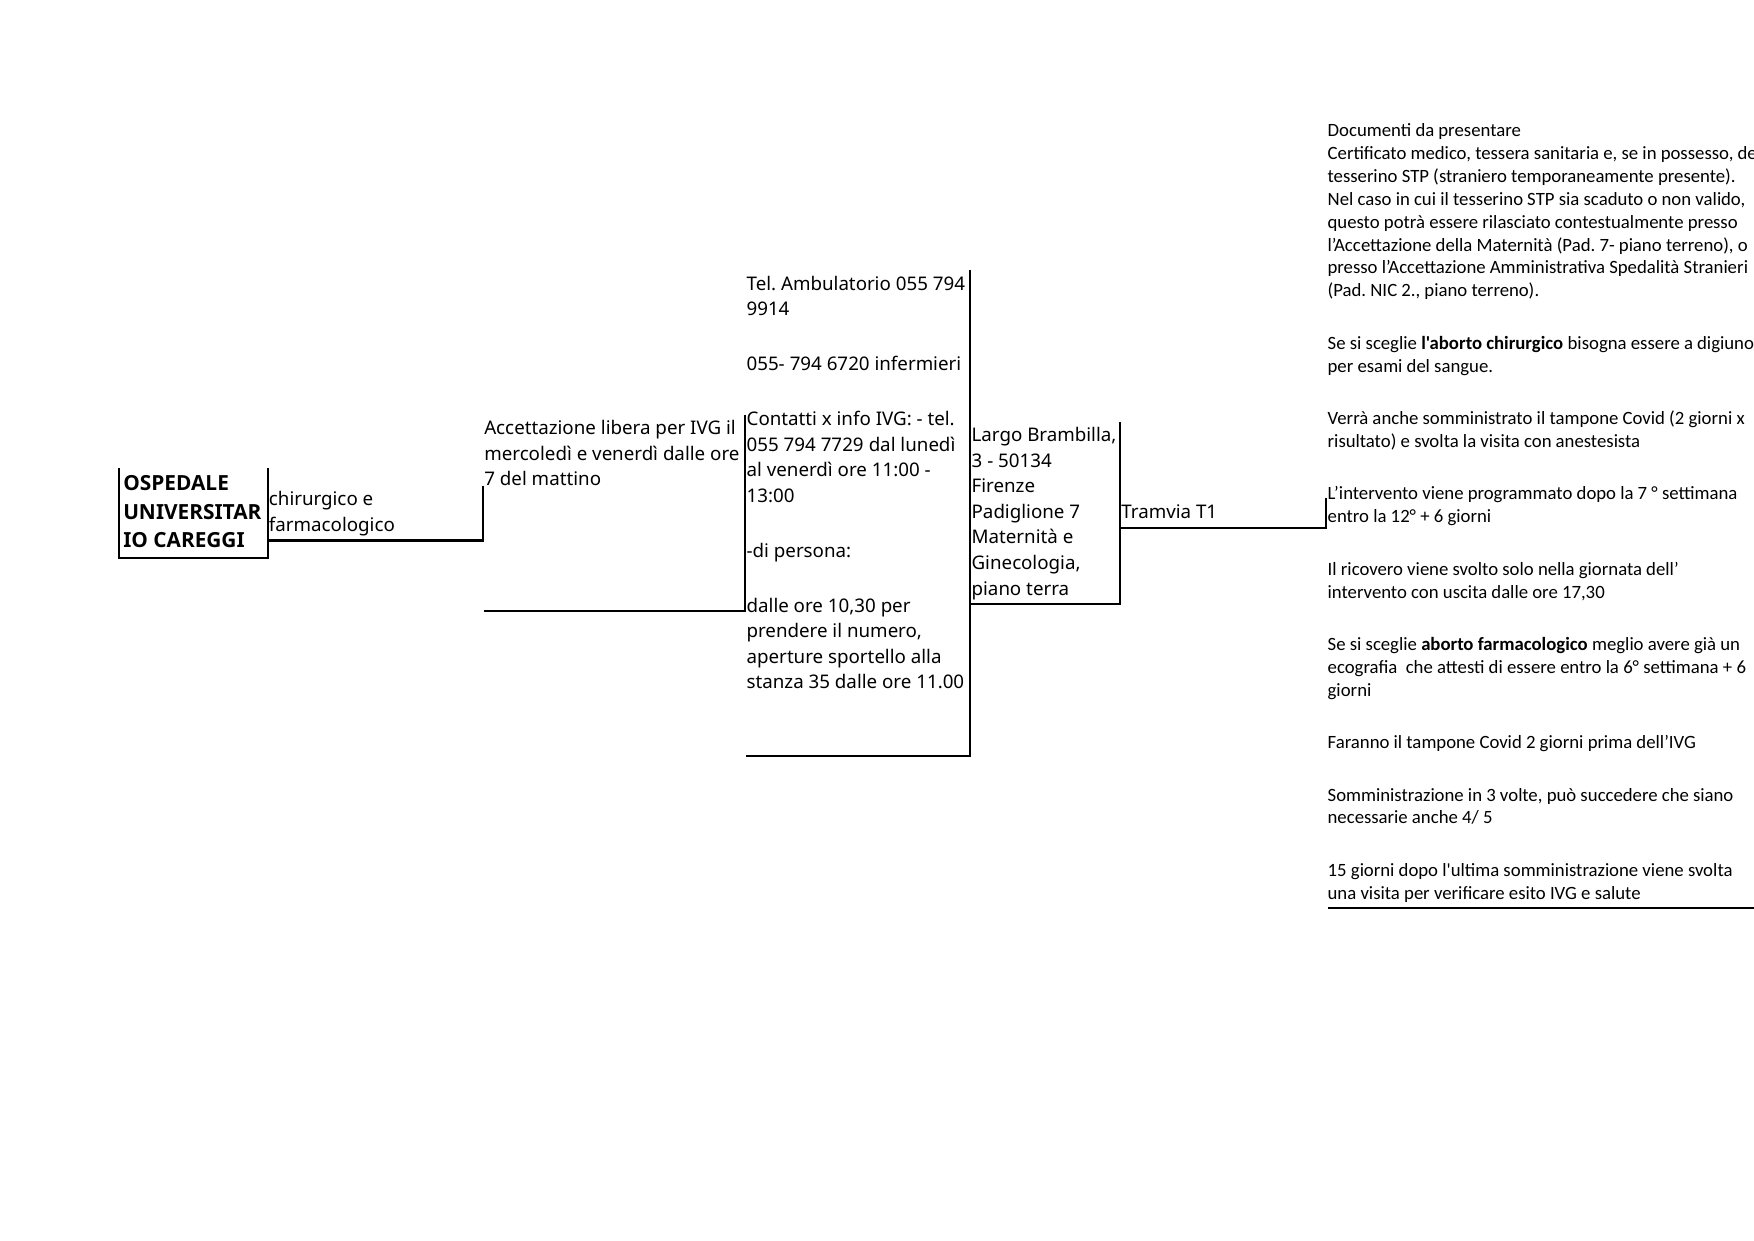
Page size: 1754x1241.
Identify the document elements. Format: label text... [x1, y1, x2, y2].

table_cell [118, 559, 269, 938]
table_cell Accettazione libera per IVG il mercoledì e venerdì dalle ore 7 del mattino [484, 118, 746, 610]
table_cell OSPEDALE UNIVERSITARIO CAREGGI [118, 118, 269, 557]
table_cell Largo Brambilla, 3 - 50134 Firenze Padiglione 7 Maternità e Ginecologia, piano terra [971, 118, 1121, 603]
table_cell [1121, 529, 1327, 938]
table_cell [269, 542, 484, 938]
table_cell chirurgico e farmacologico [269, 118, 484, 539]
table_cell Documenti da presentare Certificato medico, tessera sanitaria e, se in possesso, del tesserino STP (straniero temporaneamente presente). Nel caso in cui il tesserino STP sia scaduto o non valido, questo potrà essere rilasciato contestualmente presso l’Accettazione della Maternità (Pad. 7- piano terreno), o presso l’Accettazione Amministrativa Spedalità Stranieri (Pad. NIC 2., piano terreno). Se si sceglie l'aborto chirurgico bisogna essere a digiuno per esami del sangue. Verrà anche somministrato il tampone Covid (2 giorni x risultato) e svolta la visita con anestesista L’intervento viene programmato dopo la 7 ° settimana entro la 12° + 6 giorni Il ricovero viene svolto solo nella giornata dell’ intervento con uscita dalle ore 17,30 Se si sceglie aborto farmacologico meglio avere già un ecografia che attesti di essere entro la 6° settimana + 6 giorni Faranno il tampone Covid 2 giorni prima dell’IVG Somministrazione in 3 volte, può succedere che siano necessarie anche 4/ 5 15 giorni dopo l'ultima somministrazione viene svolta una visita per verificare esito IVG e salute [1328, 118, 1754, 907]
table_cell Tramvia T1 [1121, 118, 1327, 527]
table_cell [971, 605, 1121, 938]
table_cell [484, 612, 746, 938]
table_cell [746, 757, 971, 938]
table_cell Tel. Ambulatorio 055 794 9914 055- 794 6720 infermieri Contatti x info IVG: - tel. 055 794 7729 dal lunedì al venerdì ore 11:00 - 13:00 -di persona: dalle ore 10,30 per prendere il numero, aperture sportello alla stanza 35 dalle ore 11.00 [746, 118, 971, 755]
